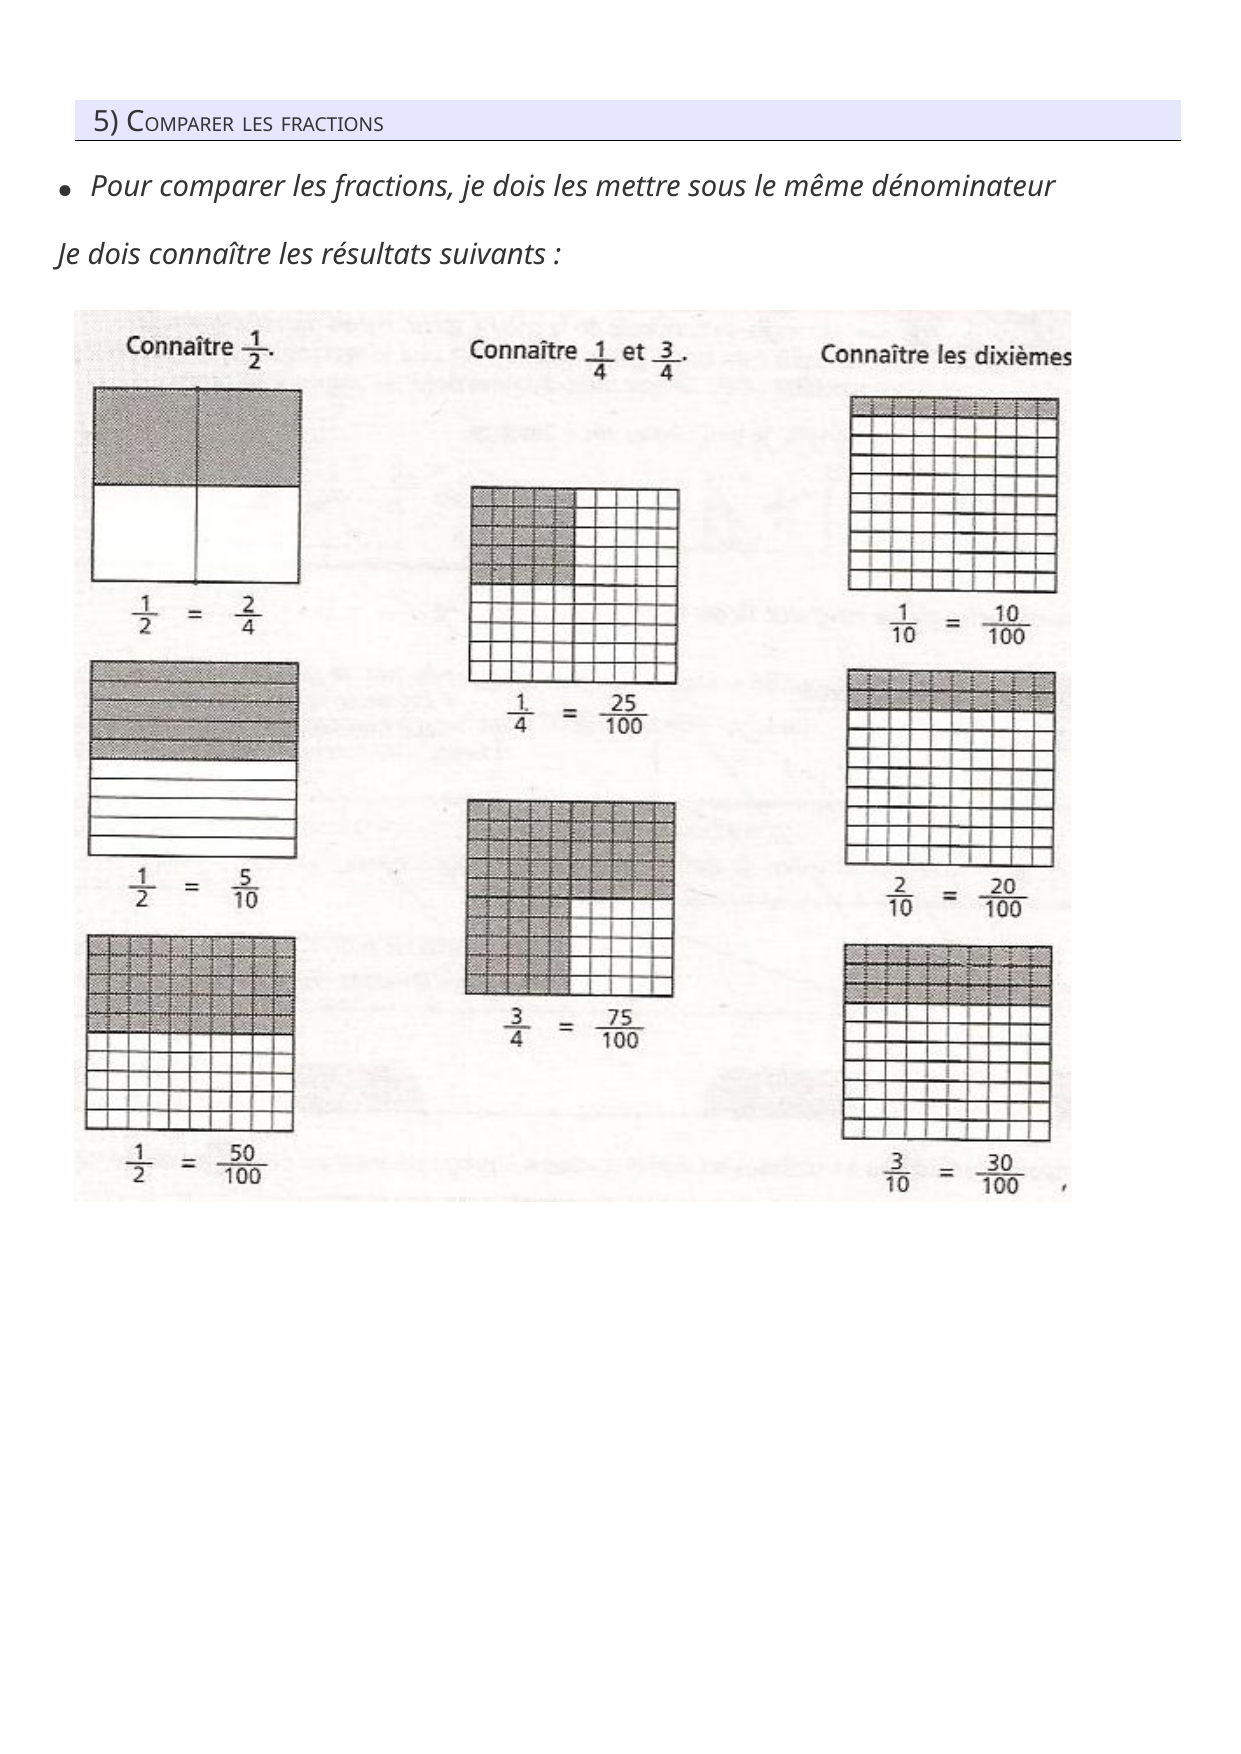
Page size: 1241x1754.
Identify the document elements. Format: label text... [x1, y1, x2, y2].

list Pour comparer les fractions, je dois les mettre sous le même dénominateur [57, 165, 1181, 204]
subtitle 5) Comparer les fractions [75, 100, 1181, 140]
text Je dois connaître les résultats suivants : [57, 233, 1181, 273]
picture [74, 310, 1072, 1202]
